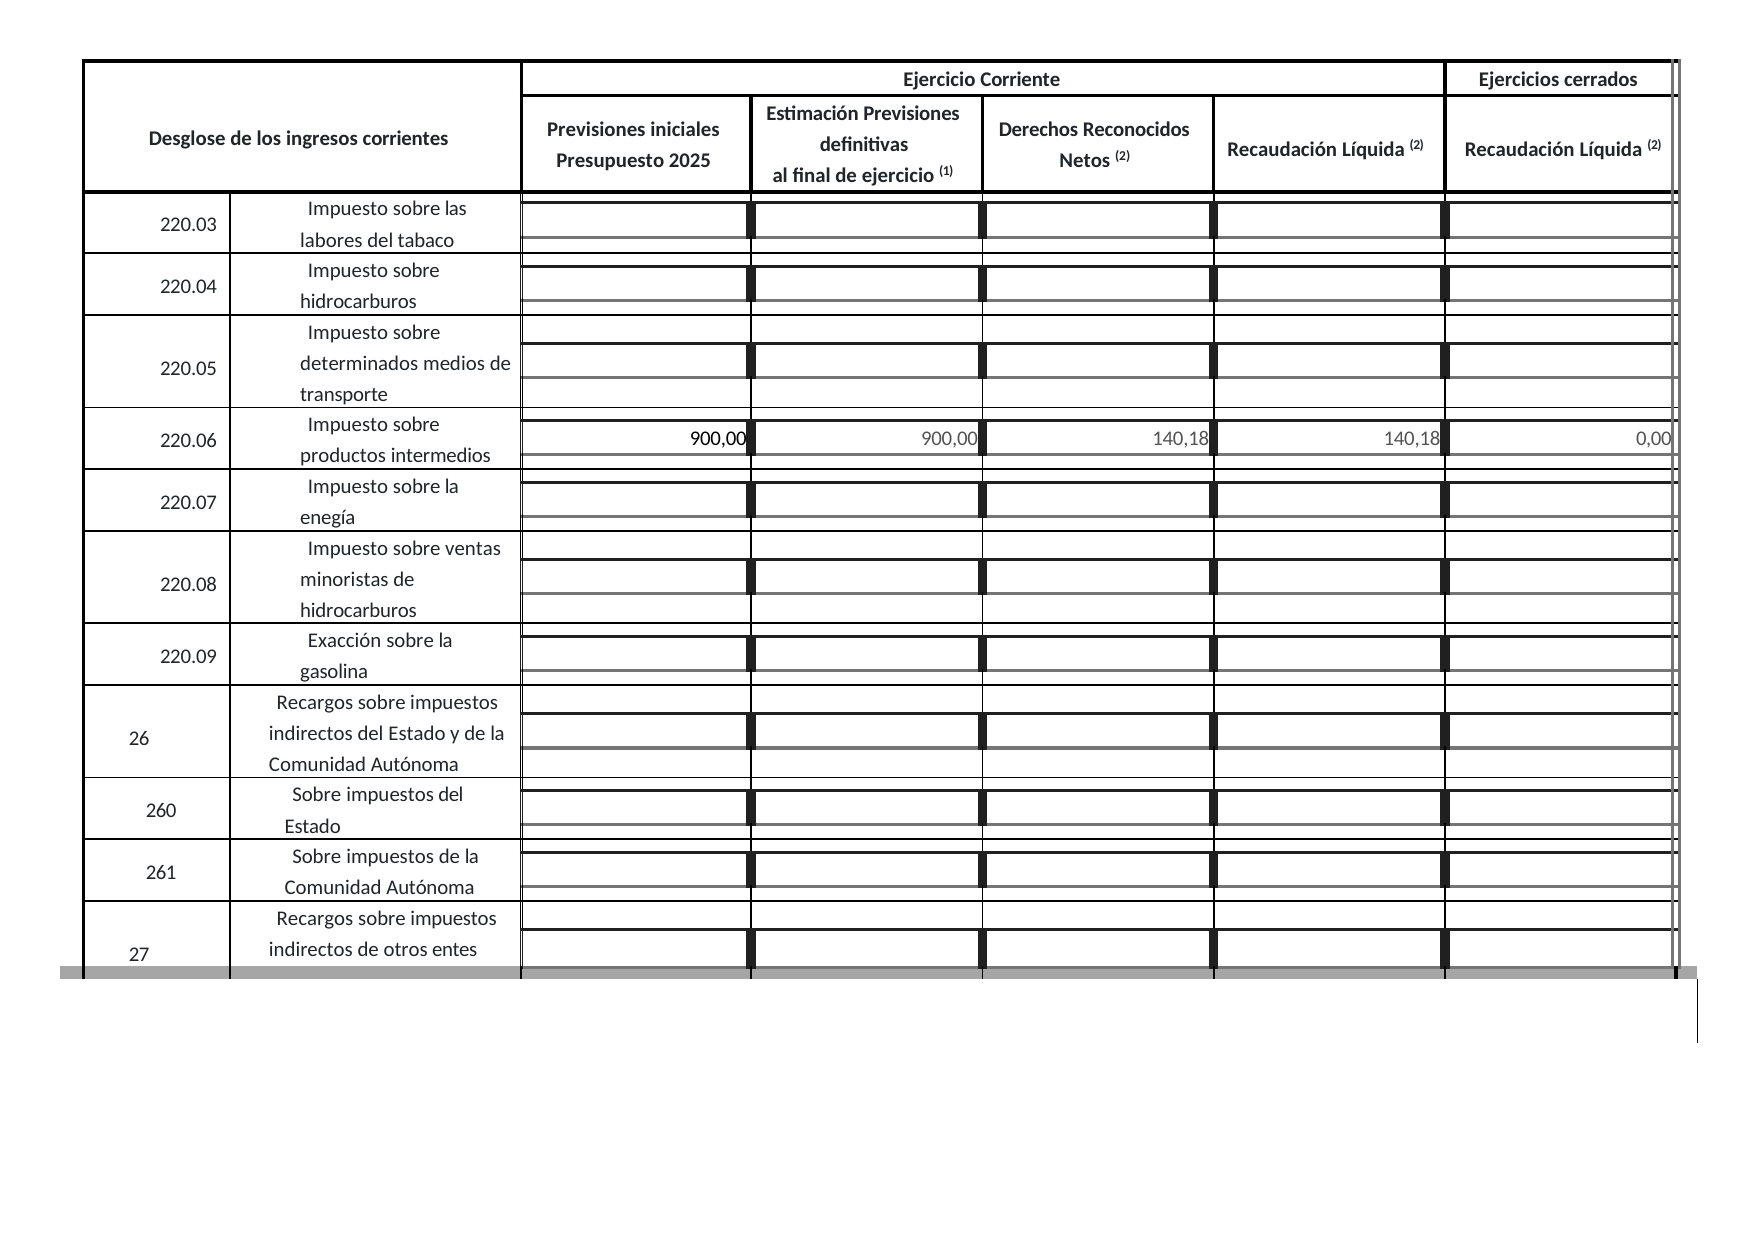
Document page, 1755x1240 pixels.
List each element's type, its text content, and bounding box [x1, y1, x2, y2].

table_cell [230, 979, 521, 1043]
table_cell [983, 888, 1213, 900]
table_cell [987, 204, 1209, 236]
table_cell [983, 750, 1213, 776]
table_cell [756, 268, 978, 299]
table_cell [523, 561, 746, 592]
table_cell 220.06 [85, 408, 229, 468]
table_cell [1446, 408, 1671, 419]
table_cell [1215, 686, 1444, 712]
table_cell [752, 470, 982, 481]
table_cell [523, 854, 746, 885]
table_cell [523, 484, 746, 515]
table_cell [987, 484, 1209, 515]
table_cell [1218, 484, 1440, 515]
table_cell [523, 624, 750, 635]
table_cell [752, 194, 982, 201]
table_cell [1446, 316, 1671, 342]
table_cell [1215, 379, 1444, 406]
table_cell [1446, 778, 1671, 789]
table_cell [1446, 239, 1671, 252]
table_cell [1215, 518, 1444, 530]
table_cell [523, 931, 746, 966]
table_cell [983, 778, 1213, 789]
table_cell [1215, 969, 1444, 979]
table_cell [521, 979, 751, 1043]
table_cell [231, 966, 520, 979]
table_cell [523, 638, 746, 669]
table_cell [983, 686, 1213, 712]
table_cell [1446, 902, 1671, 928]
table_cell [752, 254, 982, 264]
table_cell Recargos sobre impuestos indirectos del Estado y de la Comunidad Autónoma [231, 686, 520, 776]
table_cell [983, 239, 1213, 252]
table_cell [523, 902, 750, 928]
table_cell [523, 456, 750, 468]
table_cell [756, 854, 978, 885]
table_cell [523, 316, 750, 342]
table_cell Derechos Reconocidos Netos (2) [984, 97, 1212, 190]
table_cell [752, 778, 982, 789]
table_cell [522, 969, 750, 979]
table_cell [523, 268, 746, 299]
table_cell [1215, 408, 1444, 419]
table_cell [1450, 204, 1671, 236]
table_cell 220.08 [85, 532, 229, 622]
table_cell [756, 204, 978, 236]
table_cell [1218, 854, 1440, 885]
table_cell [523, 345, 746, 376]
table_cell [1450, 268, 1671, 299]
table_cell [523, 888, 750, 900]
table_cell [523, 194, 750, 201]
table_cell [1215, 672, 1444, 684]
table_cell [1215, 470, 1444, 481]
table_cell [987, 792, 1209, 823]
table_cell [982, 979, 1214, 1043]
table_cell Impuesto sobre hidrocarburos [231, 254, 520, 314]
table_cell [1450, 638, 1671, 669]
table_cell [1446, 302, 1671, 314]
table_cell [523, 518, 750, 530]
table_cell 220.07 [85, 470, 229, 530]
table_cell [752, 316, 982, 342]
table_cell 27 [85, 902, 229, 966]
table_cell [752, 750, 982, 776]
table_cell [523, 532, 750, 558]
table_cell [1678, 966, 1697, 979]
table_cell [756, 638, 978, 669]
table_cell [1215, 778, 1444, 789]
table_cell [60, 966, 82, 979]
table_cell [1446, 826, 1671, 838]
table_cell [752, 408, 982, 419]
table_cell [1215, 888, 1444, 900]
table_cell [1214, 979, 1445, 1043]
table_cell [987, 345, 1209, 376]
table_cell [523, 750, 750, 776]
table_cell [751, 979, 982, 1043]
table_cell [983, 826, 1213, 838]
table_cell Recargos sobre impuestos indirectos de otros entes [231, 902, 520, 966]
table_cell [1215, 239, 1444, 252]
table_cell 220.05 [85, 316, 229, 406]
table_cell Sobre impuestos del Estado [231, 778, 520, 838]
table_cell [983, 470, 1213, 481]
table_cell [1676, 979, 1697, 1043]
table_cell [1446, 470, 1671, 481]
table_cell [987, 561, 1209, 592]
table_cell [1215, 624, 1444, 635]
table_cell [523, 686, 750, 712]
table_cell Impuesto sobre las labores del tabaco [231, 194, 520, 252]
table_cell [752, 624, 982, 635]
table_cell [1215, 532, 1444, 558]
table_cell [1450, 715, 1671, 746]
table_cell [987, 715, 1209, 746]
table_cell [983, 316, 1213, 342]
table_cell [1218, 204, 1440, 236]
table_cell [1446, 624, 1671, 635]
table_cell 220.03 [85, 194, 229, 252]
table_cell [752, 686, 982, 712]
table_cell [983, 194, 1213, 201]
table_cell 140,18 [987, 422, 1209, 453]
table_cell Estimación Previsiones definitivas al final de ejercicio (1) [753, 97, 981, 190]
table_header [1681, 59, 1697, 966]
table_cell Exacción sobre la gasolina [231, 624, 520, 684]
table_cell [1215, 840, 1444, 851]
table_cell [756, 345, 978, 376]
table_cell 140,18 [1218, 422, 1440, 453]
table_cell [523, 379, 750, 406]
table_cell 220.09 [85, 624, 229, 684]
table_cell [1446, 456, 1671, 468]
table_cell [1215, 902, 1444, 928]
table_cell [1218, 931, 1440, 966]
table_header Desglose de los ingresos corrientes [85, 63, 520, 190]
table_cell [1450, 561, 1671, 592]
table_cell [756, 561, 978, 592]
table_cell [1215, 254, 1444, 264]
table_cell [987, 854, 1209, 885]
table_cell [983, 969, 1213, 979]
table_cell [752, 532, 982, 558]
table_cell [752, 518, 982, 530]
table_cell [1446, 379, 1671, 406]
table_cell [983, 624, 1213, 635]
table_cell [1218, 268, 1440, 299]
table_cell Impuesto sobre determinados medios de transporte [231, 316, 520, 406]
table_cell [752, 888, 982, 900]
table_cell [523, 672, 750, 684]
table_cell [1446, 518, 1671, 530]
table_cell [523, 302, 750, 314]
table_header Ejercicio Corriente [523, 63, 1443, 94]
table_cell [1450, 345, 1671, 376]
table_cell [752, 826, 982, 838]
table_cell [523, 595, 750, 622]
table_cell [983, 840, 1213, 851]
table_cell 260 [85, 778, 229, 838]
table_cell 900,00 [523, 422, 746, 453]
table_cell [1446, 969, 1674, 979]
table_cell 0,00 [1450, 422, 1671, 453]
table_cell [983, 302, 1213, 314]
table_cell [84, 979, 230, 1043]
table_cell [1446, 194, 1671, 201]
table_cell [987, 268, 1209, 299]
table_cell [1446, 672, 1671, 684]
table_cell [523, 826, 750, 838]
table_cell [983, 672, 1213, 684]
table_cell [1446, 750, 1671, 776]
table_cell [1215, 456, 1444, 468]
table_cell [983, 902, 1213, 928]
table_cell [1218, 345, 1440, 376]
table_cell [752, 840, 982, 851]
table_header [60, 59, 82, 966]
table_cell [752, 456, 982, 468]
table_cell [60, 979, 83, 1043]
table_cell [1218, 561, 1440, 592]
table_cell 261 [85, 840, 229, 900]
table_cell Previsiones iniciales Presupuesto 2025 [523, 97, 749, 190]
table_cell Impuesto sobre la enegía [231, 470, 520, 530]
table_cell [987, 931, 1209, 966]
table_cell [987, 638, 1209, 669]
table_cell Recaudación Líquida (2) [1215, 97, 1443, 190]
table_header Ejercicios cerrados [1447, 63, 1671, 94]
table_cell [983, 254, 1213, 264]
table_cell [1215, 316, 1444, 342]
table_cell [523, 840, 750, 851]
table_cell [1446, 888, 1671, 900]
table_cell [1215, 750, 1444, 776]
table_cell [1445, 979, 1676, 1043]
table_cell [752, 672, 982, 684]
table_cell [983, 456, 1213, 468]
table_cell [756, 715, 978, 746]
table_cell [752, 302, 982, 314]
table_cell [1218, 638, 1440, 669]
table_cell [1218, 715, 1440, 746]
table_cell Recaudación Líquida (2) [1447, 97, 1671, 190]
table_cell 900,00 [756, 422, 978, 453]
table_cell [1446, 595, 1671, 622]
table_cell [983, 408, 1213, 419]
table_cell [1450, 931, 1671, 966]
table_cell [752, 969, 982, 979]
table_cell [523, 792, 746, 823]
table_cell [983, 379, 1213, 406]
table_cell [1450, 484, 1671, 515]
table_cell [523, 239, 750, 252]
table_cell [60, 1043, 1697, 1056]
table_cell Impuesto sobre ventas minoristas de hidrocarburos [231, 532, 520, 622]
table_cell [1446, 532, 1671, 558]
table_cell [1215, 302, 1444, 314]
table_cell [1215, 826, 1444, 838]
table_cell [983, 518, 1213, 530]
table_cell [752, 902, 982, 928]
table_cell [1215, 194, 1444, 201]
table_cell [1450, 854, 1671, 885]
table_cell [752, 595, 982, 622]
table_cell [756, 792, 978, 823]
table_cell [1446, 254, 1671, 264]
table_cell 220.04 [85, 254, 229, 314]
table_cell [523, 408, 750, 419]
table_cell [983, 595, 1213, 622]
table_cell [1215, 595, 1444, 622]
table_cell [523, 470, 750, 481]
table_cell Impuesto sobre productos intermedios [231, 408, 520, 468]
table_cell [1446, 686, 1671, 712]
table_cell [523, 778, 750, 789]
table_cell [523, 204, 746, 236]
table_cell Sobre impuestos de la Comunidad Autónoma [231, 840, 520, 900]
table_cell [983, 532, 1213, 558]
table_cell [756, 931, 978, 966]
table_cell [1218, 792, 1440, 823]
table_cell [523, 254, 750, 264]
table_cell [85, 966, 229, 979]
table_cell [752, 379, 982, 406]
table_cell 26 [85, 686, 229, 776]
table_cell [752, 239, 982, 252]
table_cell [523, 715, 746, 746]
table_cell [1446, 840, 1671, 851]
table_cell [756, 484, 978, 515]
table_cell [1450, 792, 1671, 823]
